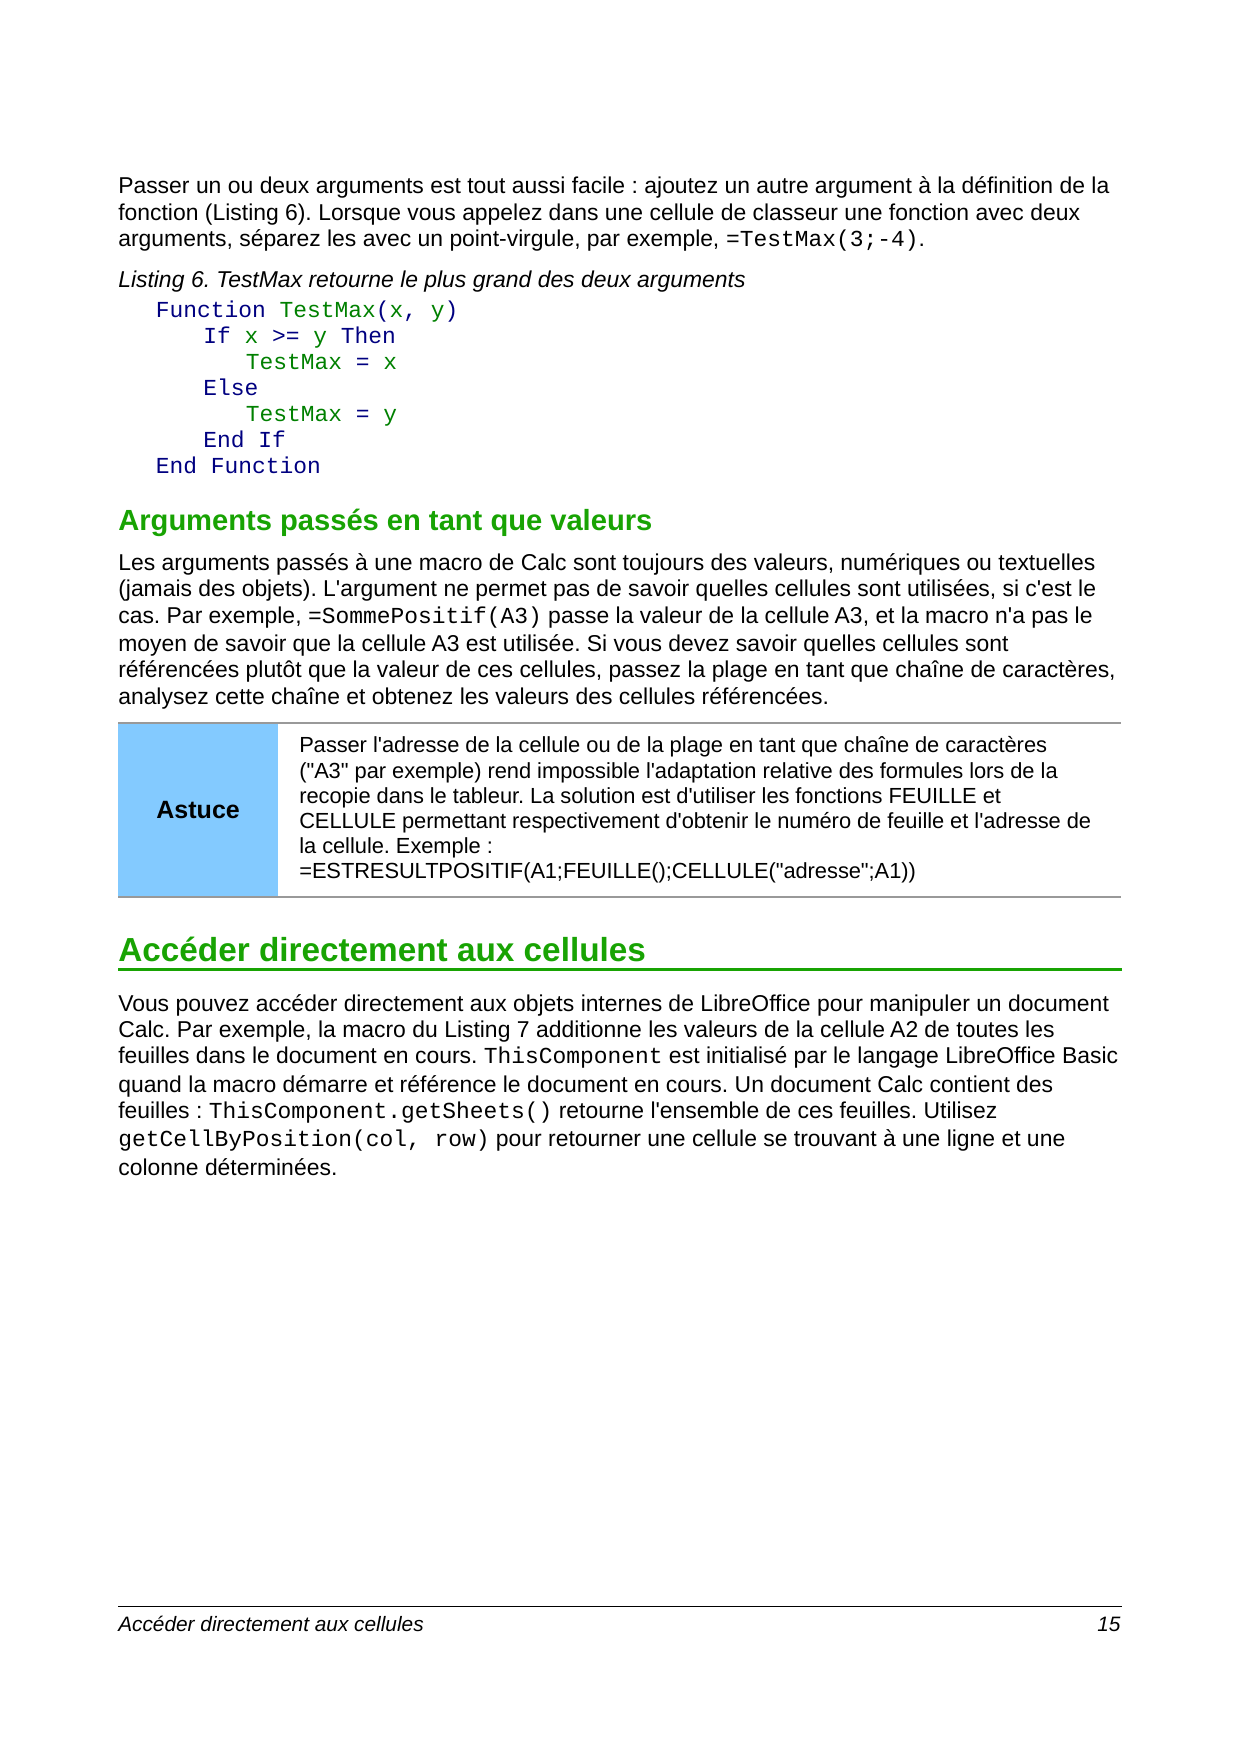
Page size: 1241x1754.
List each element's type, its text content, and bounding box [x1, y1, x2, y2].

text Else [156, 376, 1122, 402]
subtitle Arguments passés en tant que valeurs [118, 503, 1122, 537]
text TestMax = x [156, 350, 1122, 376]
text Les arguments passés à une macro de Calc sont toujours des valeurs, numériques ou textuelles (jamais des objets). L'argument ne permet pas de savoir quelles cellules sont utilisées, si c'est le cas. Par exemple, =SommePositif(A3) passe la valeur de la cellule A3, et la macro n'a pas le moyen de savoir que la cellule A3 est utilisée. Si vous devez savoir quelles cellules sont référencées plutôt que la valeur de ces cellules, passez la plage en tant que chaîne de caractères, analysez cette chaîne et obtenez les valeurs des cellules référencées. [118, 549, 1122, 709]
text End Function [156, 454, 1122, 480]
text End If [156, 428, 1122, 454]
table_header Astuce [118, 724, 278, 896]
subtitle Accéder directement aux cellules [118, 930, 1122, 968]
text Function TestMax(x, y) [156, 298, 1122, 324]
text TestMax = y [156, 402, 1122, 428]
text If x >= y Then [156, 324, 1122, 350]
text Vous pouvez accéder directement aux objets internes de LibreOffice pour manipuler un document Calc. Par exemple, la macro du Listing 7 additionne les valeurs de la cellule A2 de toutes les feuilles dans le document en cours. ThisComponent est initialisé par le langage LibreOffice Basic quand la macro démarre et référence le document en cours. Un document Calc contient des feuilles : ThisComponent.getSheets() retourne l'ensemble de ces feuilles. Utilisez getCellByPosition(col, row) pour retourner une cellule se trouvant à une ligne et une colonne déterminées. [118, 989, 1122, 1180]
text Listing 6. TestMax retourne le plus grand des deux arguments [118, 266, 1122, 292]
text Passer un ou deux arguments est tout aussi facile : ajoutez un autre argument à la définition de la fonction (Listing 6). Lorsque vous appelez dans une cellule de classeur une fonction avec deux arguments, séparez les avec un point-virgule, par exemple, =TestMax(3;-4). [118, 172, 1122, 253]
table_header Passer l'adresse de la cellule ou de la plage en tant que chaîne de caractères ("A3" par exemple) rend impossible l'adaptation relative des formules lors de la recopie dans le tableur. La solution est d'utiliser les fonctions FEUILLE et CELLULE permettant respectivement d'obtenir le numéro de feuille et l'adresse de la cellule. Exemple : =ESTRESULTPOSITIF(A1;FEUILLE();CELLULE("adresse";A1)) [278, 724, 1121, 896]
